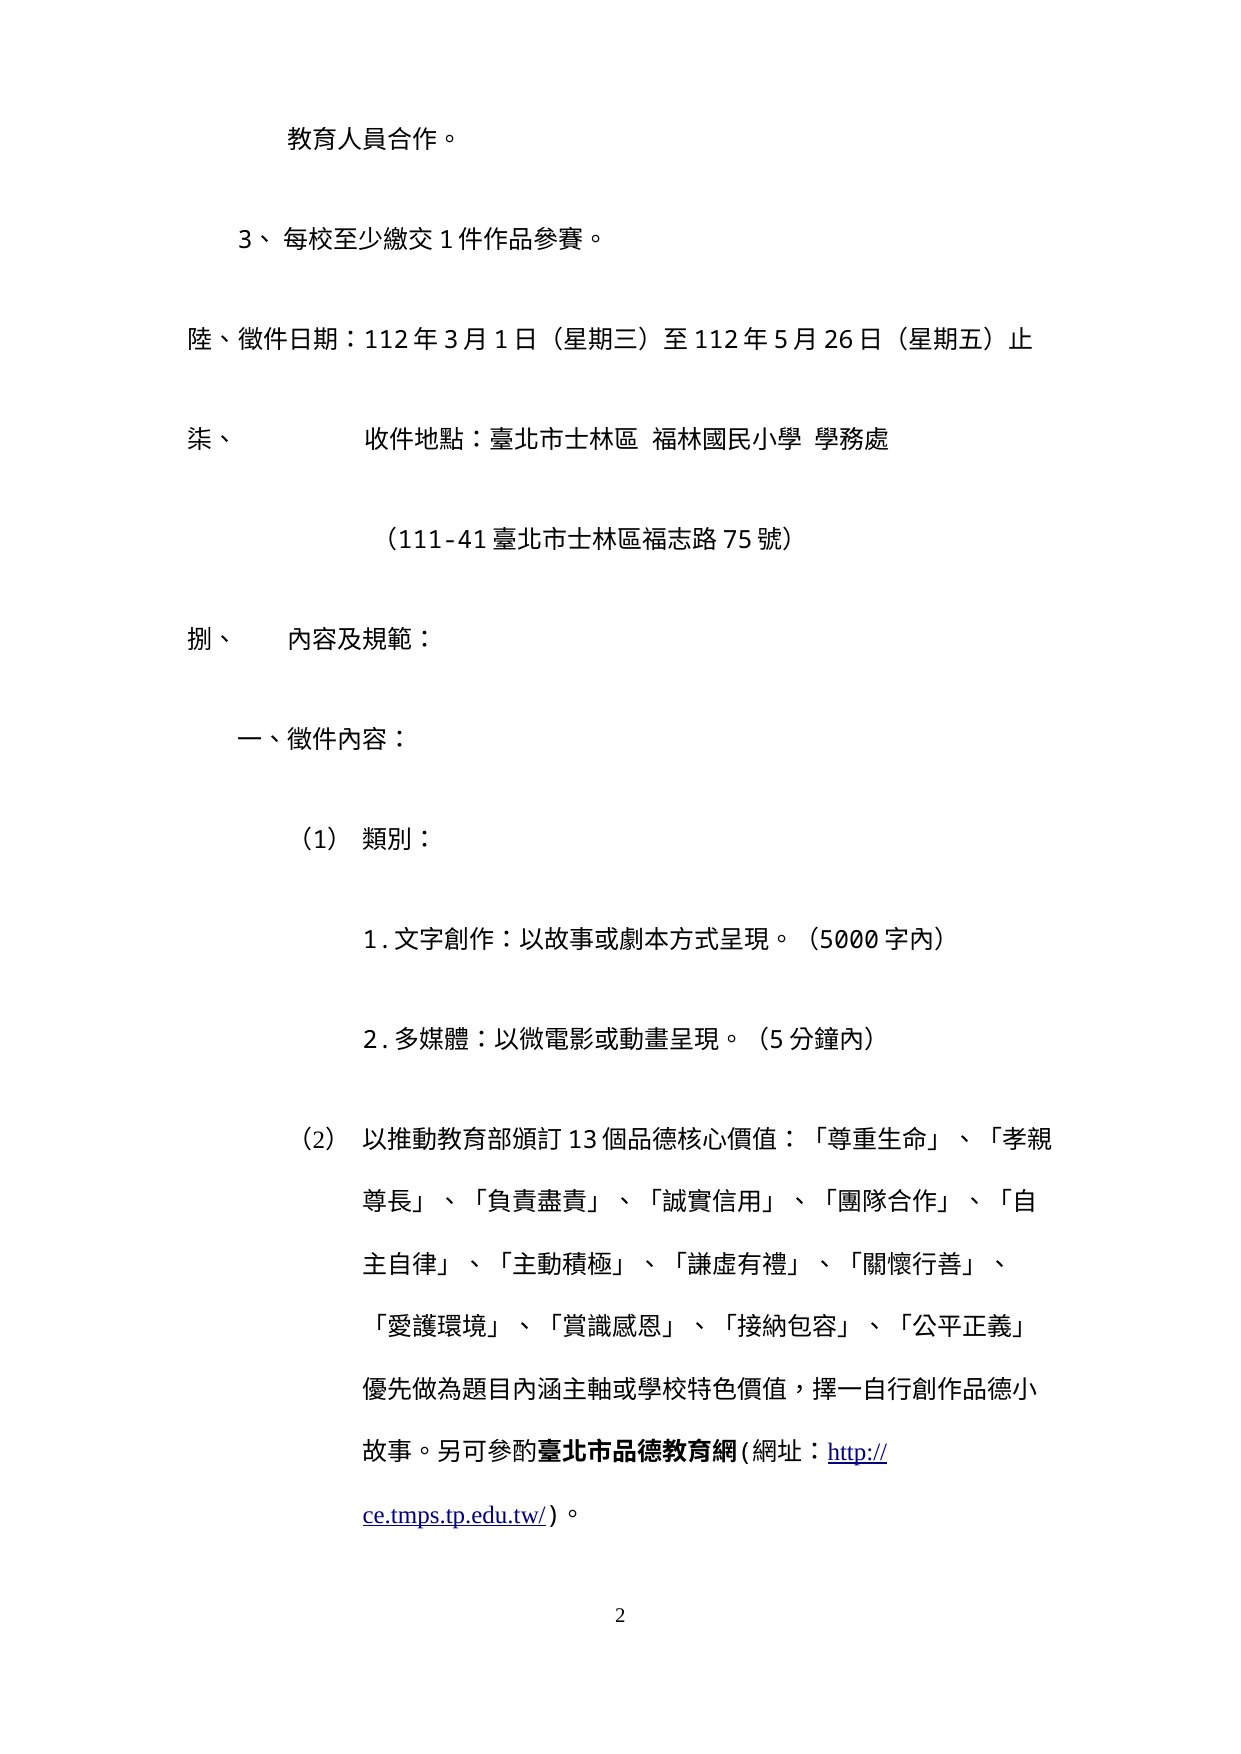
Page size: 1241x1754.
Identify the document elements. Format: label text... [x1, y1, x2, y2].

list 以推動教育部頒訂13個品德核心價值：「尊重生命」、「孝親尊長」、「負責盡責」、「誠實信用」、「團隊合作」、「自主自律」、「主動積極」、「謙虛有禮」、「關懷行善」、「愛護環境」、「賞識感恩」、「接納包容」、「公平正義」優先做為題目內涵主軸或學校特色價值，擇一自行創作品德小故事。另可參酌臺北市品德教育網(網址：http://ce.tmps.tp.edu.tw/)。 [287, 1096, 1053, 1533]
list 多媒體：以微電影或動畫呈現。（5分鐘內） [362, 996, 1053, 1058]
list 教育人員合作。 [237, 96, 1053, 158]
text （111-41臺北市士林區福志路75號） [237, 496, 1053, 558]
list 徵件日期：112年3月1日（星期三）至112年5月26日（星期五）止 [187, 296, 1053, 358]
list 每校至少繳交1件作品參賽。 [237, 196, 1053, 258]
list 文字創作：以故事或劇本方式呈現。（5000字內） [362, 896, 1053, 958]
list 類別： [287, 796, 1053, 858]
text 一、徵件內容： [187, 696, 1053, 758]
list 收件地點：臺北市士林區 福林國民小學 學務處 [187, 396, 1053, 458]
list 內容及規範： [187, 596, 1053, 658]
